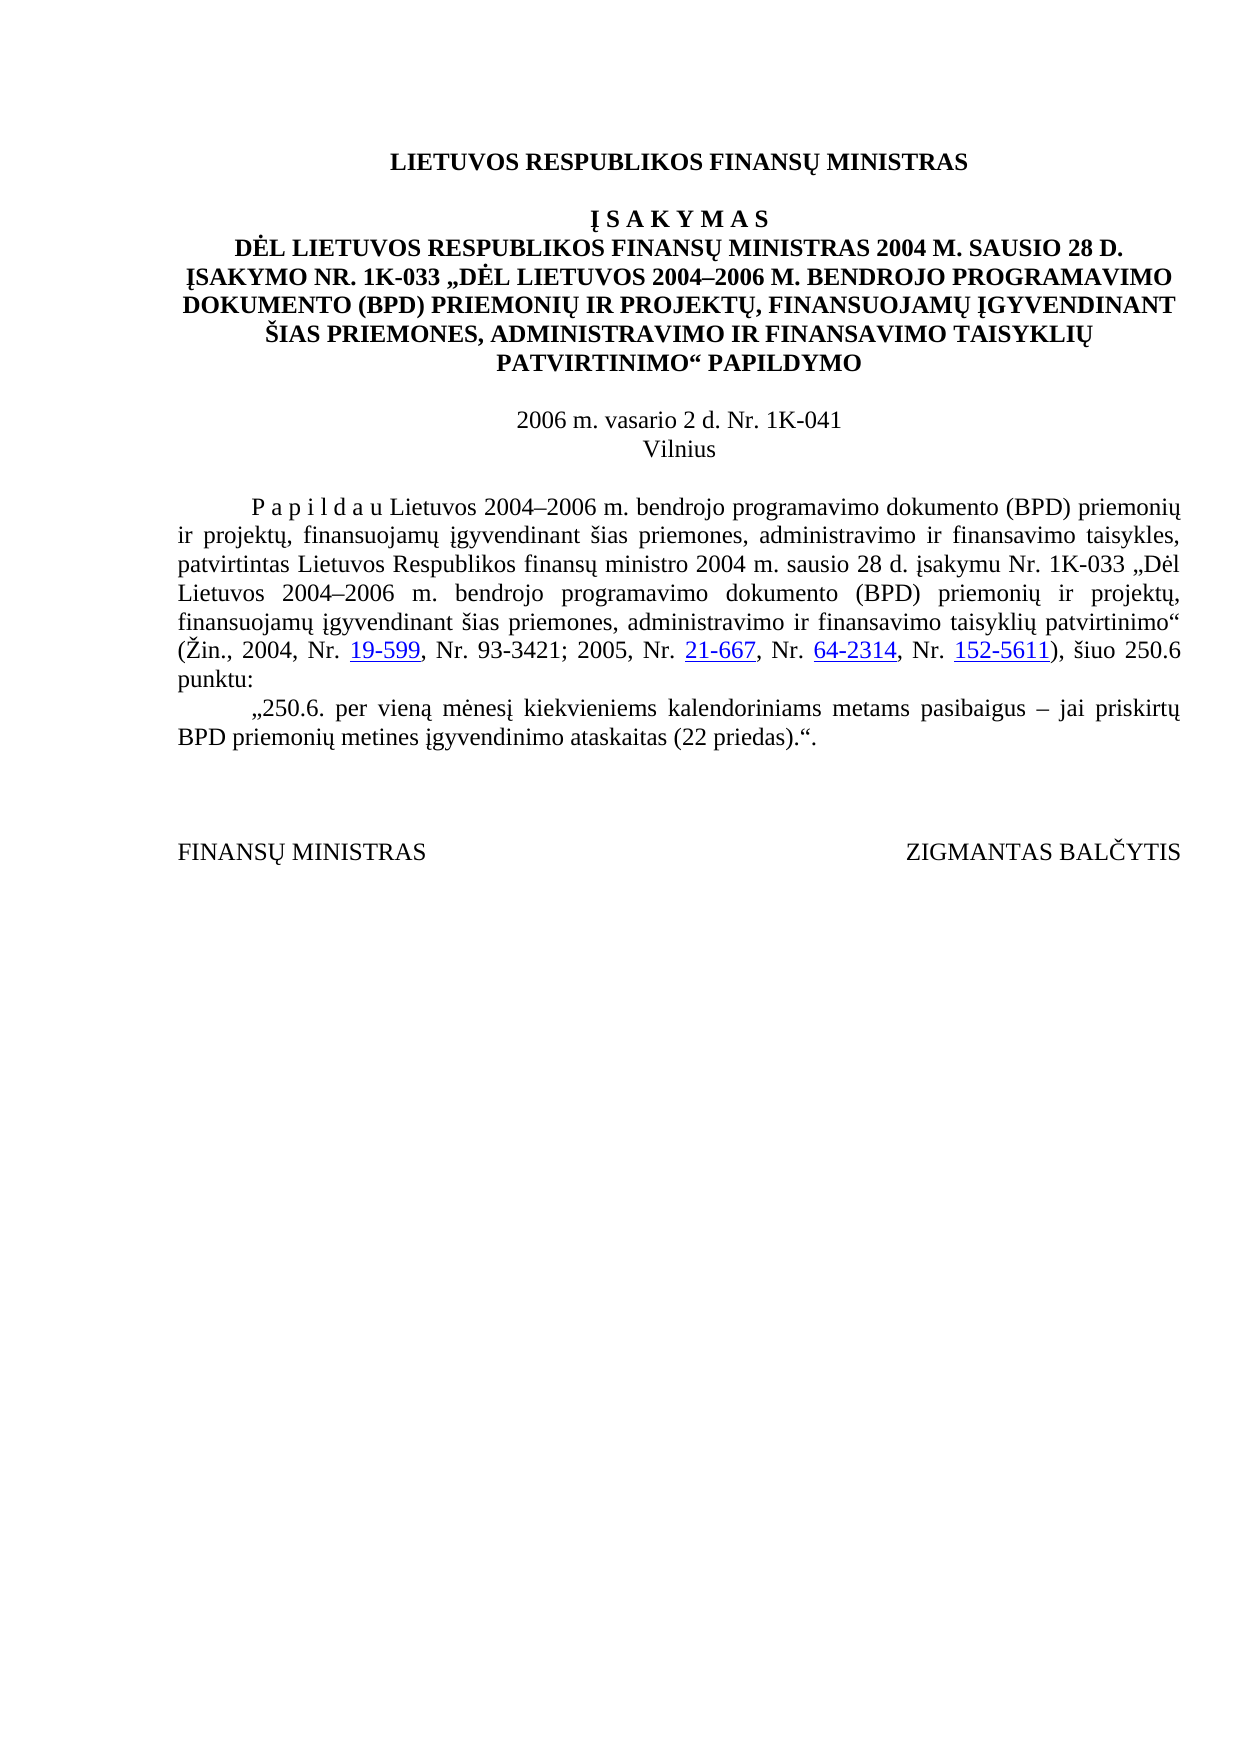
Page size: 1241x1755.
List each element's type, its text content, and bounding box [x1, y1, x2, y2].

text „250.6. per vieną mėnesį kiekvieniems kalendoriniams metams pasibaigus – jai priskirtų BPD priemonių metines įgyvendinimo ataskaitas (22 priedas).“. [177, 693, 1181, 751]
text LIETUVOS RESPUBLIKOS FINANSŲ MINISTRAS [177, 147, 1181, 176]
text FINANSŲ MINISTRAS ZIGMANTAS BALČYTIS [177, 837, 1181, 866]
text 2006 m. vasario 2 d. Nr. 1K-041 [177, 406, 1181, 434]
text Papildau Lietuvos 2004–2006 m. bendrojo programavimo dokumento (BPD) priemonių ir projektų, finansuojamų įgyvendinant šias priemones, administravimo ir finansavimo taisykles, patvirtintas Lietuvos Respublikos finansų ministro 2004 m. sausio 28 d. įsakymu Nr. 1K-033 „Dėl Lietuvos 2004–2006 m. bendrojo programavimo dokumento (BPD) priemonių ir projektų, finansuojamų įgyvendinant šias priemones, administravimo ir finansavimo taisyklių patvirtinimo“ (Žin., 2004, Nr. 19-599, Nr. 93-3421; 2005, Nr. 21-667, Nr. 64-2314, Nr. 152-5611), šiuo 250.6 punktu: [177, 492, 1181, 693]
text Vilnius [177, 434, 1181, 463]
text Į S A K Y M A S [177, 204, 1181, 233]
text DĖL LIETUVOS RESPUBLIKOS FINANSŲ MINISTRAS 2004 M. SAUSIO 28 D. ĮSAKYMO NR. 1K-033 „DĖL LIETUVOS 2004–2006 M. BENDROJO PROGRAMAVIMO DOKUMENTO (BPD) PRIEMONIŲ IR PROJEKTŲ, FINANSUOJAMŲ ĮGYVENDINANT ŠIAS PRIEMONES, ADMINISTRAVIMO IR FINANSAVIMO TAISYKLIŲ PATVIRTINIMO“ PAPILDYMO [177, 233, 1181, 377]
